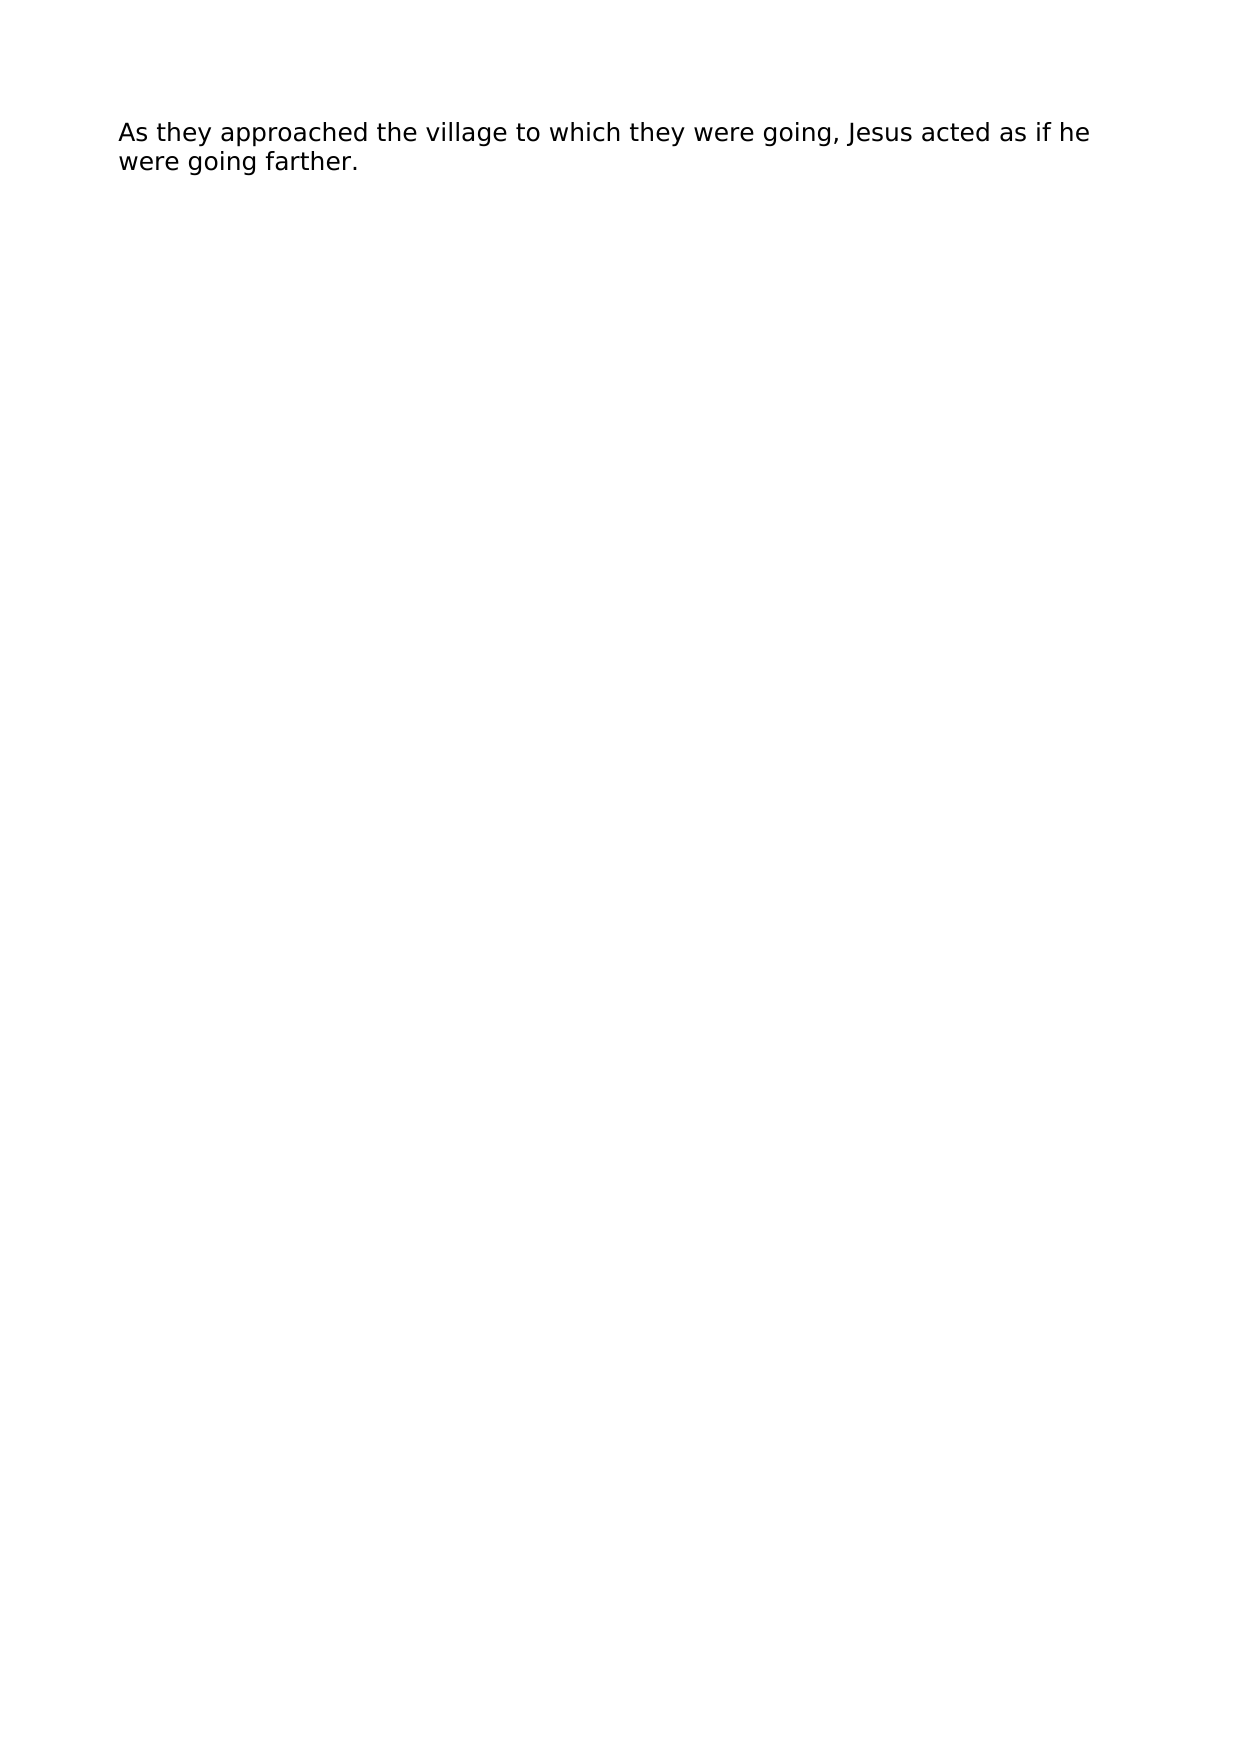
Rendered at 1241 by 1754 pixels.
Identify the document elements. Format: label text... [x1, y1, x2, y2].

text As they approached the village to which they were going, Jesus acted as if he were going farther. [118, 118, 1122, 176]
